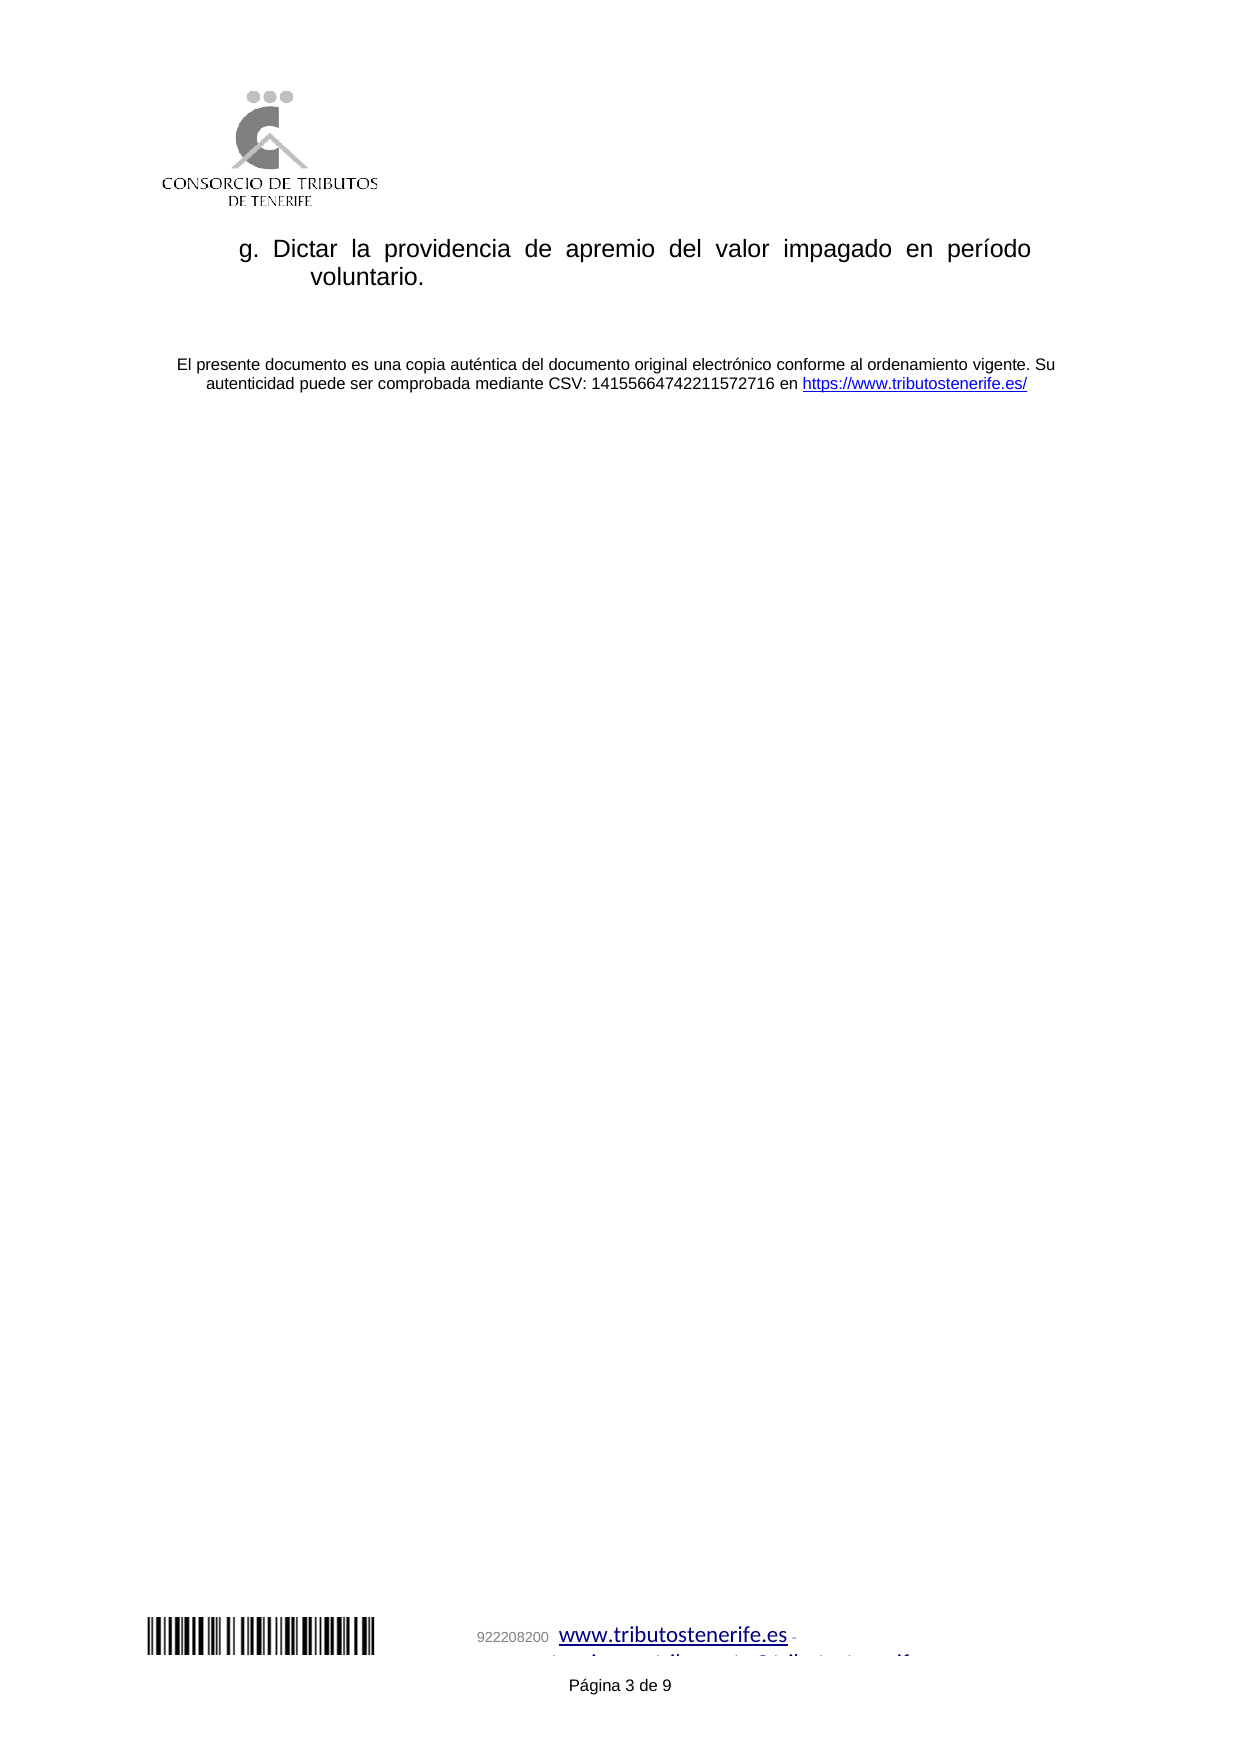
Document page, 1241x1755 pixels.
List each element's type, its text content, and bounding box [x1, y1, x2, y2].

list Dictar la providencia de apremio del valor impagado en período voluntario. [238, 234, 1081, 291]
text El presente documento es una copia auténtica del documento original electrónico conforme al ordenamiento vigente. Su autenticidad puede ser comprobada mediante CSV: 14155664742211572716 en https://www.tributostenerife.es/ [177, 355, 1093, 393]
